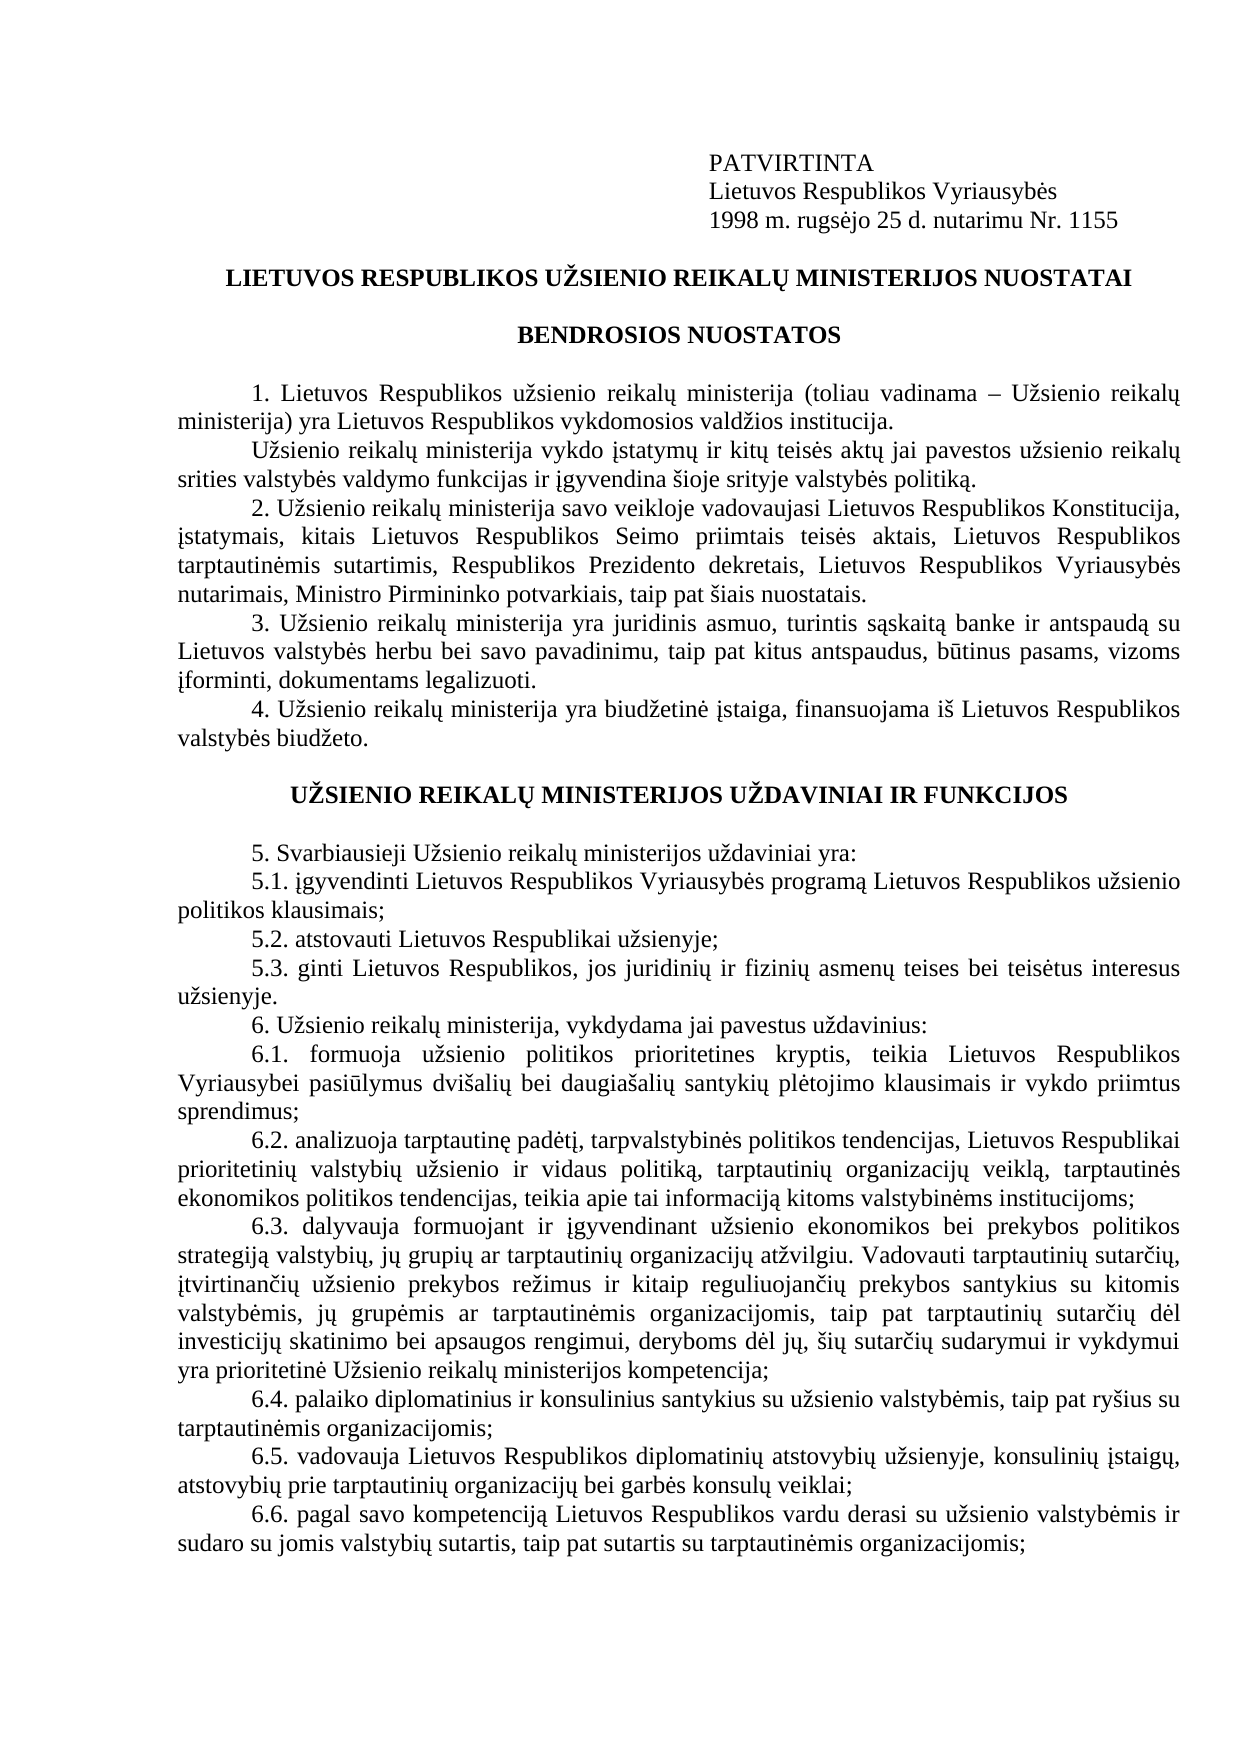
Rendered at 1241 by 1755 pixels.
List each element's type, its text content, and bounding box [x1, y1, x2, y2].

text PATVIRTINTA [177, 148, 1181, 176]
text 3. Užsienio reikalų ministerija yra juridinis asmuo, turintis sąskaitą banke ir antspaudą su Lietuvos valstybės herbu bei savo pavadinimu, taip pat kitus antspaudus, būtinus pasams, vizoms įforminti, dokumentams legalizuoti. [177, 608, 1181, 694]
text LIETUVOS RESPUBLIKOS UŽSIENIO REIKALŲ MINISTERIJOS NUOSTATAI [177, 263, 1181, 291]
text 6.2. analizuoja tarptautinę padėtį, tarpvalstybinės politikos tendencijas, Lietuvos Respublikai prioritetinių valstybių užsienio ir vidaus politiką, tarptautinių organizacijų veiklą, tarptautinės ekonomikos politikos tendencijas, teikia apie tai informaciją kitoms valstybinėms institucijoms; [177, 1125, 1181, 1211]
text 1. Lietuvos Respublikos užsienio reikalų ministerija (toliau vadinama – Užsienio reikalų ministerija) yra Lietuvos Respublikos vykdomosios valdžios institucija. [177, 378, 1181, 435]
text 6.4. palaiko diplomatinius ir konsulinius santykius su užsienio valstybėmis, taip pat ryšius su tarptautinėmis organizacijomis; [177, 1384, 1181, 1441]
text 6. Užsienio reikalų ministerija, vykdydama jai pavestus uždavinius: [177, 1010, 1181, 1039]
text 5. Svarbiausieji Užsienio reikalų ministerijos uždaviniai yra: [177, 838, 1181, 866]
text UŽSIENIO REIKALŲ MINISTERIJOS UŽDAVINIAI IR FUNKCIJOS [177, 780, 1181, 809]
text Lietuvos Respublikos Vyriausybės [177, 176, 1181, 205]
text 5.3. ginti Lietuvos Respublikos, jos juridinių ir fizinių asmenų teises bei teisėtus interesus užsienyje. [177, 953, 1181, 1010]
text 6.5. vadovauja Lietuvos Respublikos diplomatinių atstovybių užsienyje, konsulinių įstaigų, atstovybių prie tarptautinių organizacijų bei garbės konsulų veiklai; [177, 1441, 1181, 1499]
text 5.2. atstovauti Lietuvos Respublikai užsienyje; [177, 924, 1181, 953]
text Užsienio reikalų ministerija vykdo įstatymų ir kitų teisės aktų jai pavestos užsienio reikalų srities valstybės valdymo funkcijas ir įgyvendina šioje srityje valstybės politiką. [177, 435, 1181, 493]
text BENDROSIOS NUOSTATOS [177, 320, 1181, 349]
text 2. Užsienio reikalų ministerija savo veikloje vadovaujasi Lietuvos Respublikos Konstitucija, įstatymais, kitais Lietuvos Respublikos Seimo priimtais teisės aktais, Lietuvos Respublikos tarptautinėmis sutartimis, Respublikos Prezidento dekretais, Lietuvos Respublikos Vyriausybės nutarimais, Ministro Pirmininko potvarkiais, taip pat šiais nuostatais. [177, 493, 1181, 608]
text 6.1. formuoja užsienio politikos prioritetines kryptis, teikia Lietuvos Respublikos Vyriausybei pasiūlymus dvišalių bei daugiašalių santykių plėtojimo klausimais ir vykdo priimtus sprendimus; [177, 1039, 1181, 1125]
text 6.3. dalyvauja formuojant ir įgyvendinant užsienio ekonomikos bei prekybos politikos strategiją valstybių, jų grupių ar tarptautinių organizacijų atžvilgiu. Vadovauti tarptautinių sutarčių, įtvirtinančių užsienio prekybos režimus ir kitaip reguliuojančių prekybos santykius su kitomis valstybėmis, jų grupėmis ar tarptautinėmis organizacijomis, taip pat tarptautinių sutarčių dėl investicijų skatinimo bei apsaugos rengimui, deryboms dėl jų, šių sutarčių sudarymui ir vykdymui yra prioritetinė Užsienio reikalų ministerijos kompetencija; [177, 1211, 1181, 1384]
text 5.1. įgyvendinti Lietuvos Respublikos Vyriausybės programą Lietuvos Respublikos užsienio politikos klausimais; [177, 866, 1181, 924]
text 4. Užsienio reikalų ministerija yra biudžetinė įstaiga, finansuojama iš Lietuvos Respublikos valstybės biudžeto. [177, 694, 1181, 751]
text 1998 m. rugsėjo 25 d. nutarimu Nr. 1155 [177, 205, 1181, 234]
text 6.6. pagal savo kompetenciją Lietuvos Respublikos vardu derasi su užsienio valstybėmis ir sudaro su jomis valstybių sutartis, taip pat sutartis su tarptautinėmis organizacijomis; [177, 1499, 1181, 1556]
